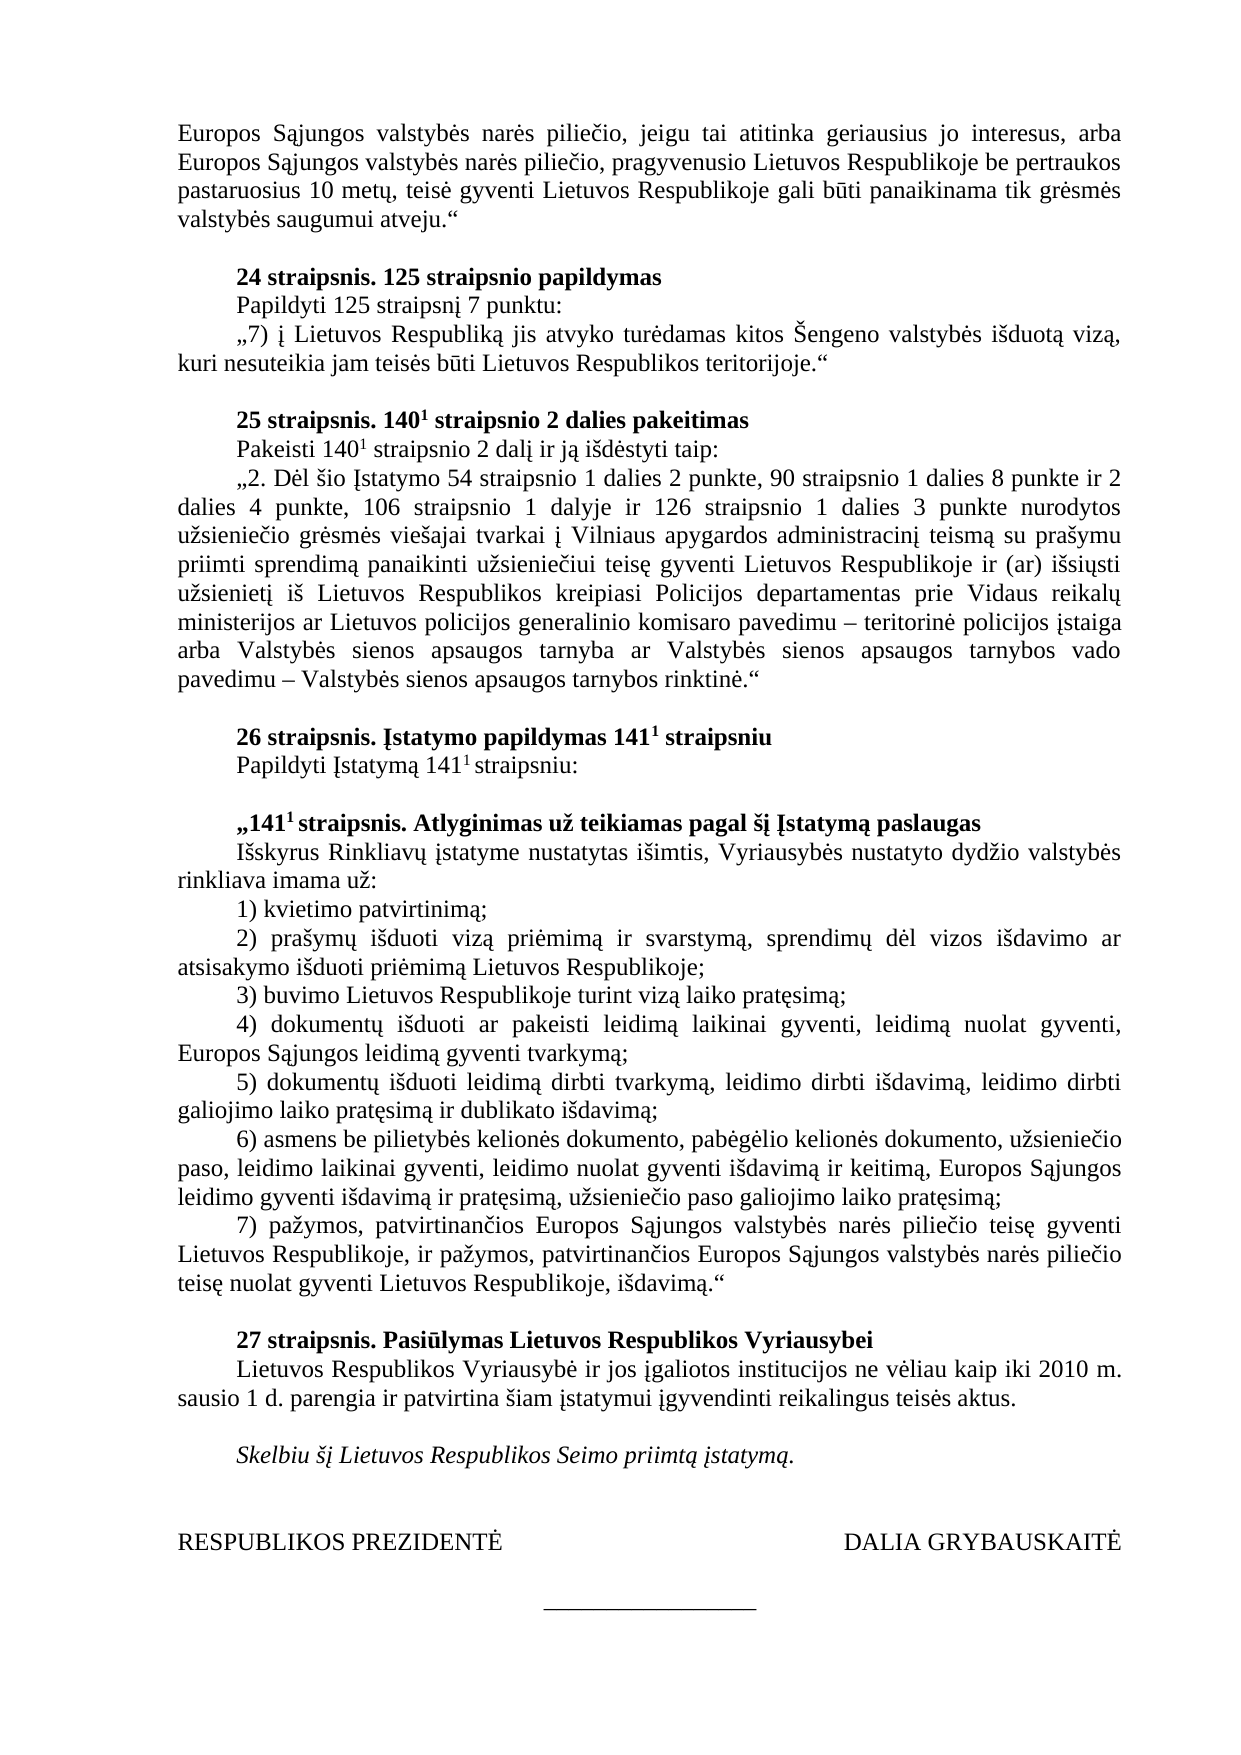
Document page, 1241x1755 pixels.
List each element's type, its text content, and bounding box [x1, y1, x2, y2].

text 2) prašymų išduoti vizą priėmimą ir svarstymą, sprendimų dėl vizos išdavimo ar atsisakymo išduoti priėmimą Lietuvos Respublikoje; [177, 923, 1122, 981]
text Pakeisti 1401 straipsnio 2 dalį ir ją išdėstyti taip: [177, 434, 1122, 463]
text RESPUBLIKOS PREZIDENTĖ DALIA GRYBAUSKAITĖ [177, 1527, 1122, 1556]
text 7) pažymos, patvirtinančios Europos Sąjungos valstybės narės piliečio teisę gyventi Lietuvos Respublikoje, ir pažymos, patvirtinančios Europos Sąjungos valstybės narės piliečio teisę nuolat gyventi Lietuvos Respublikoje, išdavimą.“ [177, 1211, 1122, 1297]
text „7) į Lietuvos Respubliką jis atvyko turėdamas kitos Šengeno valstybės išduotą vizą, kuri nesuteikia jam teisės būti Lietuvos Respublikos teritorijoje.“ [177, 319, 1122, 377]
text „1411 straipsnis. Atlyginimas už teikiamas pagal šį Įstatymą paslaugas [177, 808, 1122, 837]
text 3) buvimo Lietuvos Respublikoje turint vizą laiko pratęsimą; [177, 981, 1122, 1009]
text 25 straipsnis. 1401 straipsnio 2 dalies pakeitimas [177, 406, 1122, 434]
text Papildyti Įstatymą 1411 straipsniu: [177, 751, 1122, 779]
text _________________ [177, 1584, 1122, 1613]
text Skelbiu šį Lietuvos Respublikos Seimo priimtą įstatymą. [177, 1441, 1122, 1469]
text Lietuvos Respublikos Vyriausybė ir jos įgaliotos institucijos ne vėliau kaip iki 2010 m. sausio 1 d. parengia ir patvirtina šiam įstatymui įgyvendinti reikalingus teisės aktus. [177, 1354, 1122, 1412]
text Išskyrus Rinkliavų įstatyme nustatytas išimtis, Vyriausybės nustatyto dydžio valstybės rinkliava imama už: [177, 837, 1122, 894]
text Europos Sąjungos valstybės narės piliečio, jeigu tai atitinka geriausius jo interesus, arba Europos Sąjungos valstybės narės piliečio, pragyvenusio Lietuvos Respublikoje be pertraukos pastaruosius 10 metų, teisė gyventi Lietuvos Respublikoje gali būti panaikinama tik grėsmės valstybės saugumui atveju.“ [177, 118, 1122, 233]
text „2. Dėl šio Įstatymo 54 straipsnio 1 dalies 2 punkte, 90 straipsnio 1 dalies 8 punkte ir 2 dalies 4 punkte, 106 straipsnio 1 dalyje ir 126 straipsnio 1 dalies 3 punkte nurodytos užsieniečio grėsmės viešajai tvarkai į Vilniaus apygardos administracinį teismą su prašymu priimti sprendimą panaikinti užsieniečiui teisę gyventi Lietuvos Respublikoje ir (ar) išsiųsti užsienietį iš Lietuvos Respublikos kreipiasi Policijos departamentas prie Vidaus reikalų ministerijos ar Lietuvos policijos generalinio komisaro pavedimu – teritorinė policijos įstaiga arba Valstybės sienos apsaugos tarnyba ar Valstybės sienos apsaugos tarnybos vado pavedimu – Valstybės sienos apsaugos tarnybos rinktinė.“ [177, 463, 1122, 693]
text 5) dokumentų išduoti leidimą dirbti tvarkymą, leidimo dirbti išdavimą, leidimo dirbti galiojimo laiko pratęsimą ir dublikato išdavimą; [177, 1067, 1122, 1124]
text 24 straipsnis. 125 straipsnio papildymas [177, 262, 1122, 291]
text 26 straipsnis. Įstatymo papildymas 1411 straipsniu [177, 722, 1122, 751]
text 6) asmens be pilietybės kelionės dokumento, pabėgėlio kelionės dokumento, užsieniečio paso, leidimo laikinai gyventi, leidimo nuolat gyventi išdavimą ir keitimą, Europos Sąjungos leidimo gyventi išdavimą ir pratęsimą, užsieniečio paso galiojimo laiko pratęsimą; [177, 1124, 1122, 1211]
text Papildyti 125 straipsnį 7 punktu: [177, 291, 1122, 319]
text 27 straipsnis. Pasiūlymas Lietuvos Respublikos Vyriausybei [177, 1326, 1122, 1354]
text 1) kvietimo patvirtinimą; [177, 894, 1122, 923]
text 4) dokumentų išduoti ar pakeisti leidimą laikinai gyventi, leidimą nuolat gyventi, Europos Sąjungos leidimą gyventi tvarkymą; [177, 1009, 1122, 1067]
